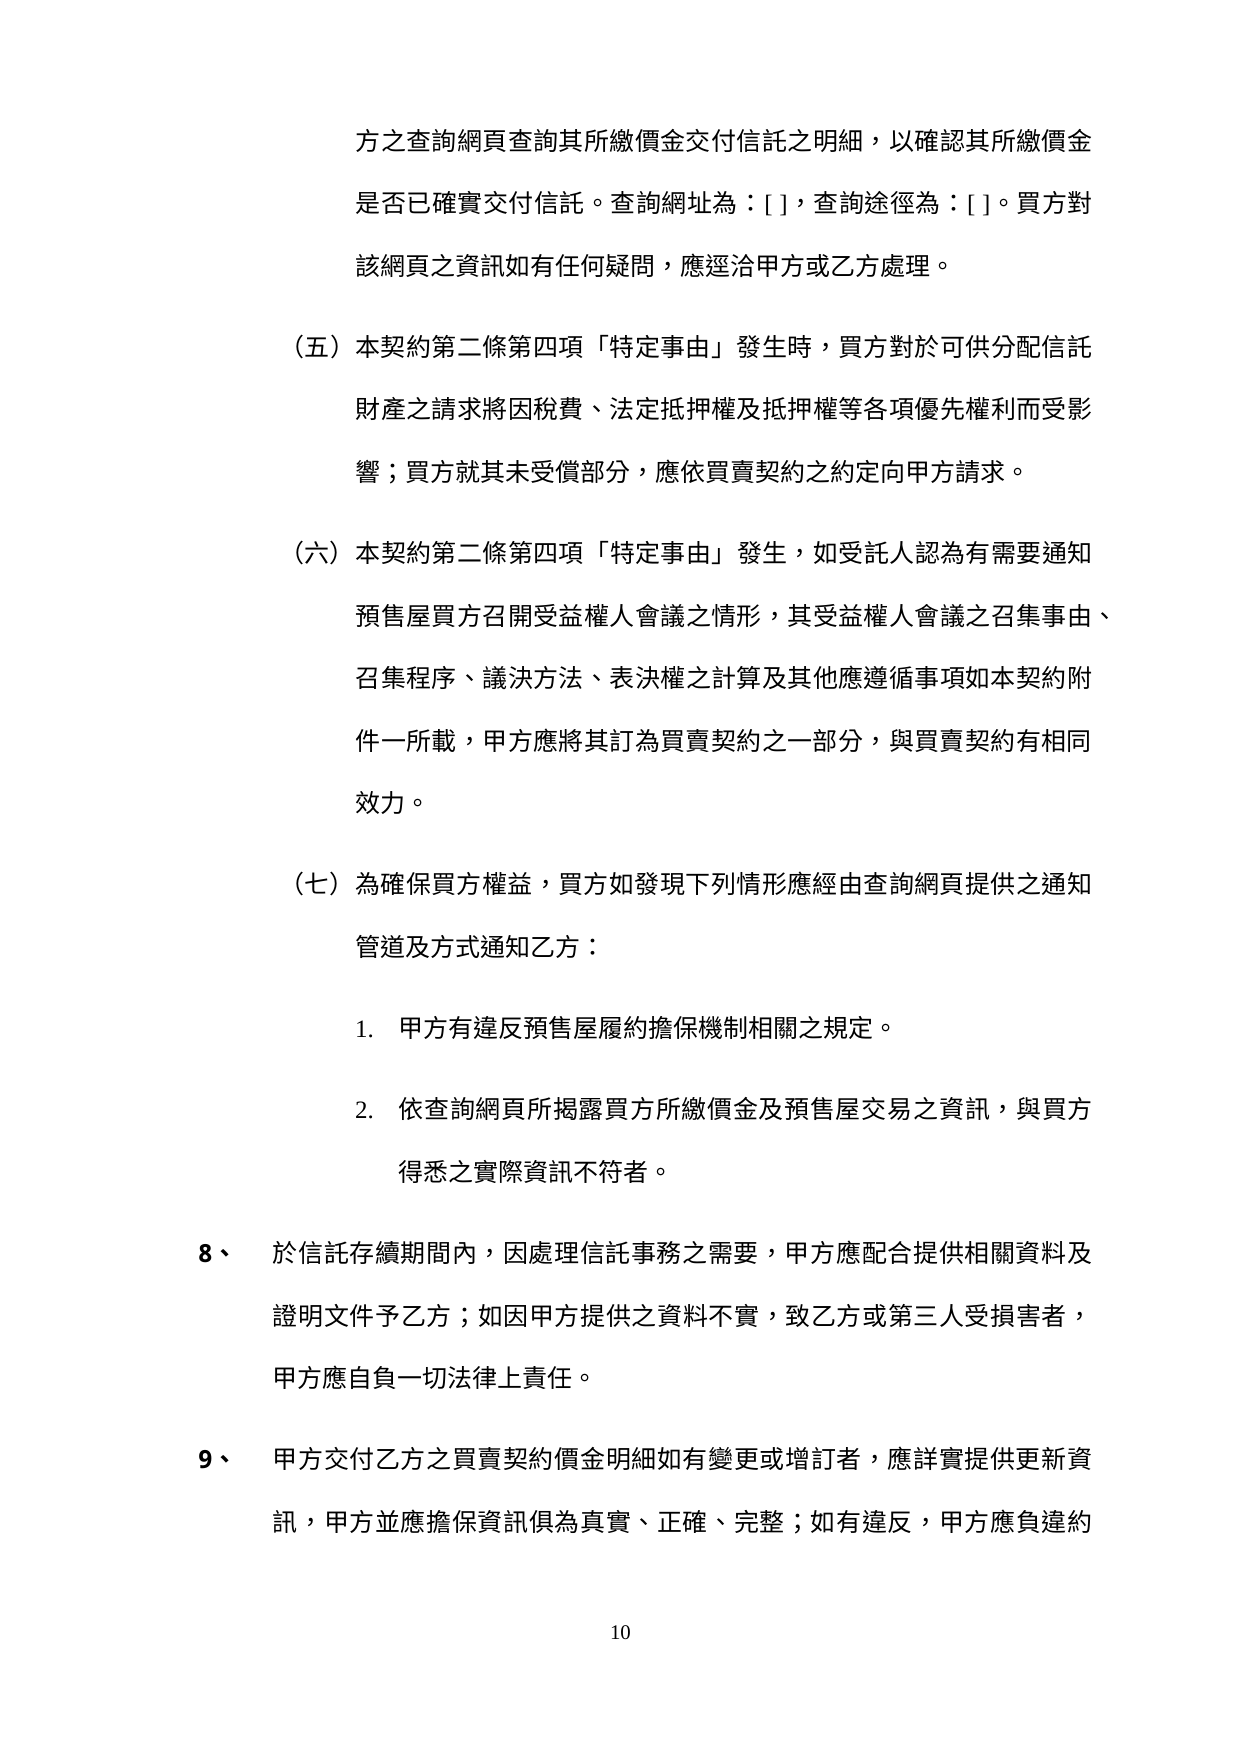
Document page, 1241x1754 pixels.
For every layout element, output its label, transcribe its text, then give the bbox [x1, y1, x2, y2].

text 方之查詢網頁查詢其所繳價金交付信託之明細，以確認其所繳價金是否已確實交付信託。查詢網址為：[ ]，查詢途徑為：[ ]。買方對該網頁之資訊如有任何疑問，應逕洽甲方或乙方處理。 [279, 97, 1092, 285]
text 1. 甲方有違反預售屋履約擔保機制相關之規定。 [355, 985, 1092, 1047]
text （六） 本契約第二條第四項「特定事由」發生，如受託人認為有需要通知預售屋買方召開受益權人會議之情形，其受益權人會議之召集事由、召集程序、議決方法、表決權之計算及其他應遵循事項如本契約附件一所載，甲方應將其訂為買賣契約之一部分，與買賣契約有相同效力。 [279, 510, 1092, 822]
text 2. 依查詢網頁所揭露買方所繳價金及預售屋交易之資訊，與買方得悉之實際資訊不符者。 [355, 1066, 1092, 1191]
text （五）本契約第二條第四項「特定事由」發生時，買方對於可供分配信託財產之請求將因稅費、法定抵押權及抵押權等各項優先權利而受影響；買方就其未受償部分，應依買賣契約之約定向甲方請求。 [279, 304, 1092, 491]
list 於信託存續期間內，因處理信託事務之需要，甲方應配合提供相關資料及證明文件予乙方；如因甲方提供之資料不實，致乙方或第三人受損害者，甲方應自負一切法律上責任。 [198, 1210, 1092, 1397]
text （七）為確保買方權益，買方如發現下列情形應經由查詢網頁提供之通知管道及方式通知乙方： [279, 841, 1092, 966]
list 甲方交付乙方之買賣契約價金明細如有變更或增訂者，應詳實提供更新資訊，甲方並應擔保資訊俱為真實、正確、完整；如有違反，甲方應負違約 [198, 1416, 1092, 1541]
